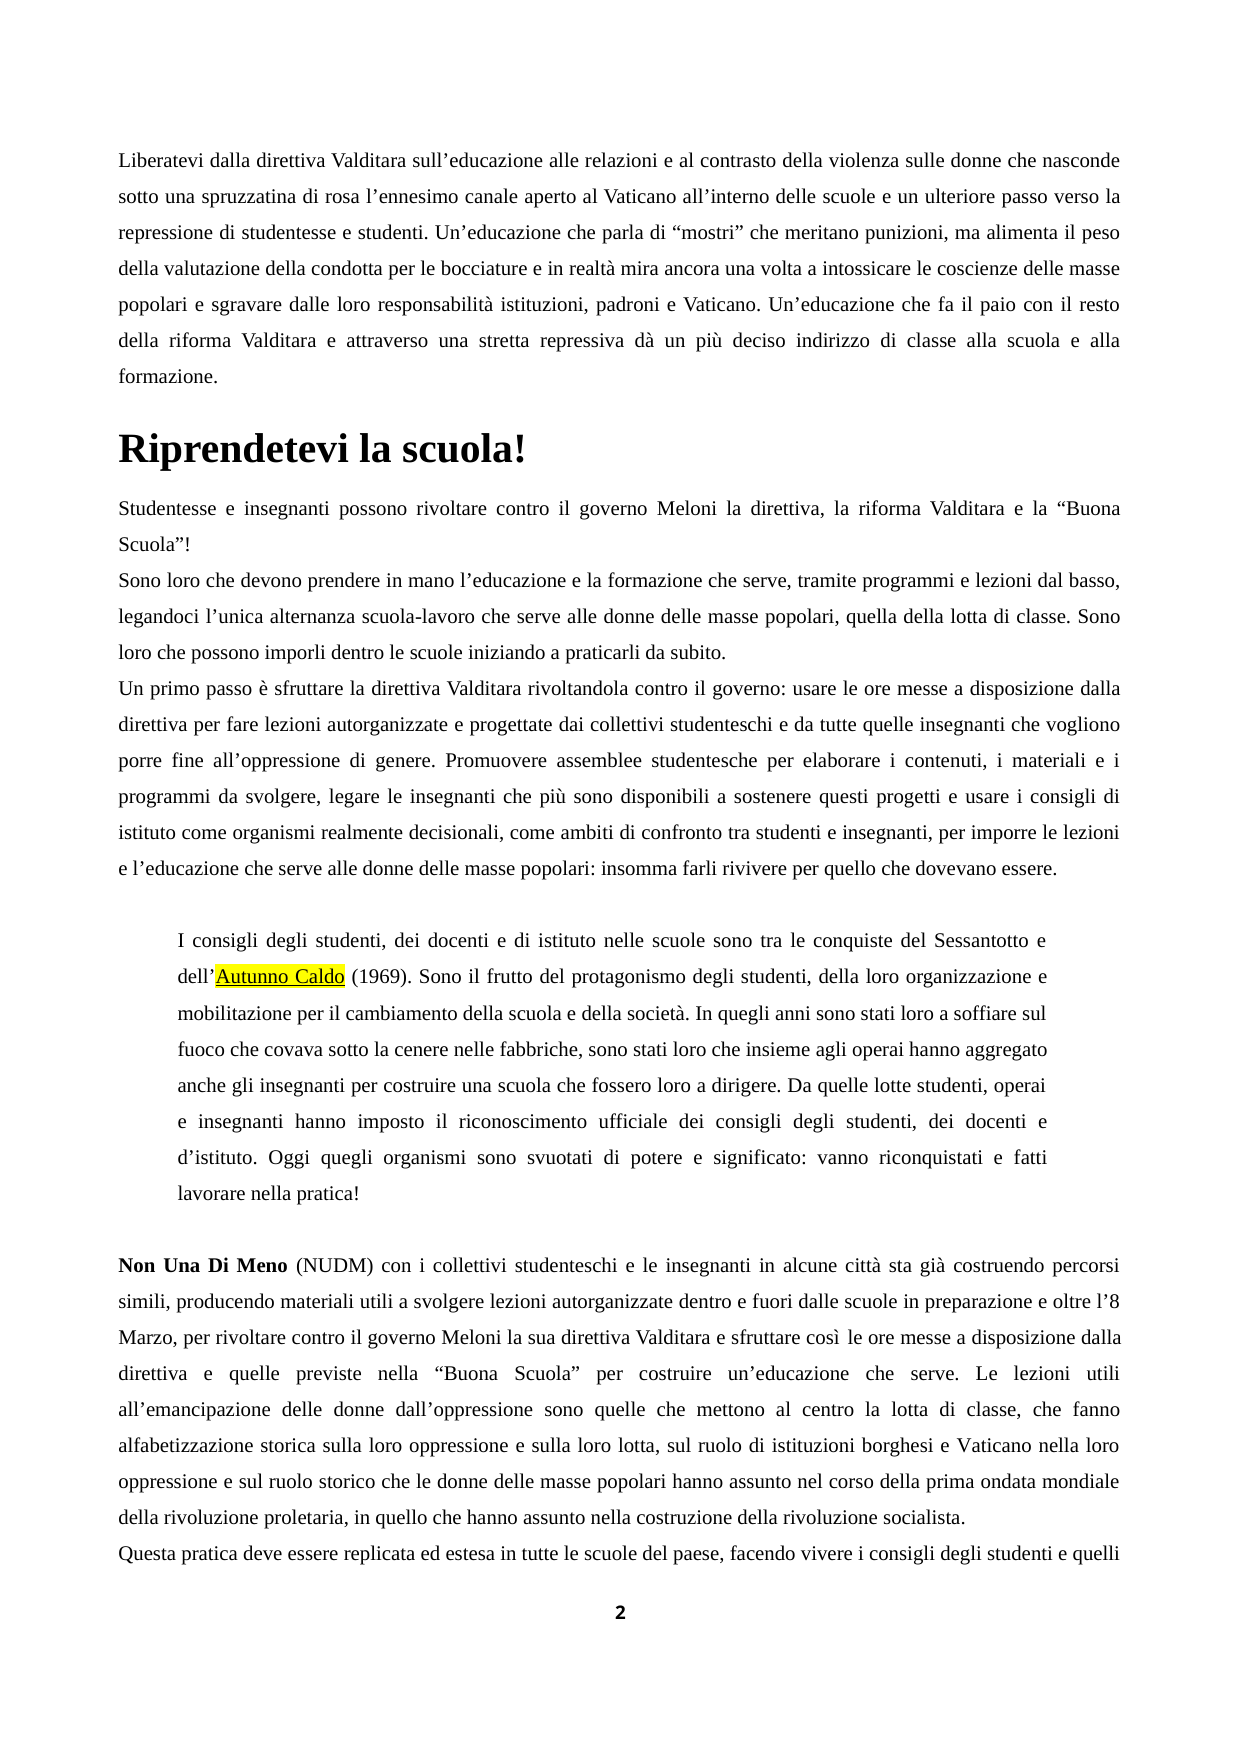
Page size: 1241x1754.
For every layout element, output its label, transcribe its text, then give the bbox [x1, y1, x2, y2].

text Liberatevi dalla direttiva Valditara sull’educazione alle relazioni e al contrasto della violenza sulle donne che nasconde sotto una spruzzatina di rosa l’ennesimo canale aperto al Vaticano all’interno delle scuole e un ulteriore passo verso la repressione di studentesse e studenti. Un’educazione che parla di “mostri” che meritano punizioni, ma alimenta il peso della valutazione della condotta per le bocciature e in realtà mira ancora una volta a intossicare le coscienze delle masse popolari e sgravare dalle loro responsabilità istituzioni, padroni e Vaticano. Un’educazione che fa il paio con il resto della riforma Valditara e attraverso una stretta repressiva dà un più deciso indirizzo di classe alla scuola e alla formazione. [118, 148, 1122, 388]
text Sono loro che devono prendere in mano l’educazione e la formazione che serve, tramite programmi e lezioni dal basso, legandoci l’unica alternanza scuola-lavoro che serve alle donne delle masse popolari, quella della lotta di classe. Sono loro che possono imporli dentro le scuole iniziando a praticarli da subito. [118, 568, 1122, 664]
text Questa pratica deve essere replicata ed estesa in tutte le scuole del paese, facendo vivere i consigli degli studenti e quelli [118, 1541, 1122, 1565]
text Non Una Di Meno (NUDM) con i collettivi studenteschi e le insegnanti in alcune città sta già costruendo percorsi simili, producendo materiali utili a svolgere lezioni autorganizzate dentro e fuori dalle scuole in preparazione e oltre l’8 Marzo, per rivoltare contro il governo Meloni la sua direttiva Valditara e sfruttare così le ore messe a disposizione dalla direttiva e quelle previste nella “Buona Scuola” per costruire un’educazione che serve. Le lezioni utili all’emancipazione delle donne dall’oppressione sono quelle che mettono al centro la lotta di classe, che fanno alfabetizzazione storica sulla loro oppressione e sulla loro lotta, sul ruolo di istituzioni borghesi e Vaticano nella loro oppressione e sul ruolo storico che le donne delle masse popolari hanno assunto nel corso della prima ondata mondiale della rivoluzione proletaria, in quello che hanno assunto nella costruzione della rivoluzione socialista. [118, 1253, 1122, 1529]
text I consigli degli studenti, dei docenti e di istituto nelle scuole sono tra le conquiste del Sessantotto e dell’Autunno Caldo (1969). Sono il frutto del protagonismo degli studenti, della loro organizzazione e mobilitazione per il cambiamento della scuola e della società. In quegli anni sono stati loro a soffiare sul fuoco che covava sotto la cenere nelle fabbriche, sono stati loro che insieme agli operai hanno aggregato anche gli insegnanti per costruire una scuola che fossero loro a dirigere. Da quelle lotte studenti, operai e insegnanti hanno imposto il riconoscimento ufficiale dei consigli degli studenti, dei docenti e d’istituto. Oggi quegli organismi sono svuotati di potere e significato: vanno riconquistati e fatti lavorare nella pratica! [177, 928, 1048, 1205]
text Un primo passo è sfruttare la direttiva Valditara rivoltandola contro il governo: usare le ore messe a disposizione dalla direttiva per fare lezioni autorganizzate e progettate dai collettivi studenteschi e da tutte quelle insegnanti che vogliono porre fine all’oppressione di genere. Promuovere assemblee studentesche per elaborare i contenuti, i materiali e i programmi da svolgere, legare le insegnanti che più sono disponibili a sostenere questi progetti e usare i consigli di istituto come organismi realmente decisionali, come ambiti di confronto tra studenti e insegnanti, per imporre le lezioni e l’educazione che serve alle donne delle masse popolari: insomma farli rivivere per quello che dovevano essere. [118, 676, 1122, 880]
text Studentesse e insegnanti possono rivoltare contro il governo Meloni la direttiva, la riforma Valditara e la “Buona Scuola”! [118, 496, 1122, 556]
text Riprendetevi la scuola! [118, 424, 1122, 472]
